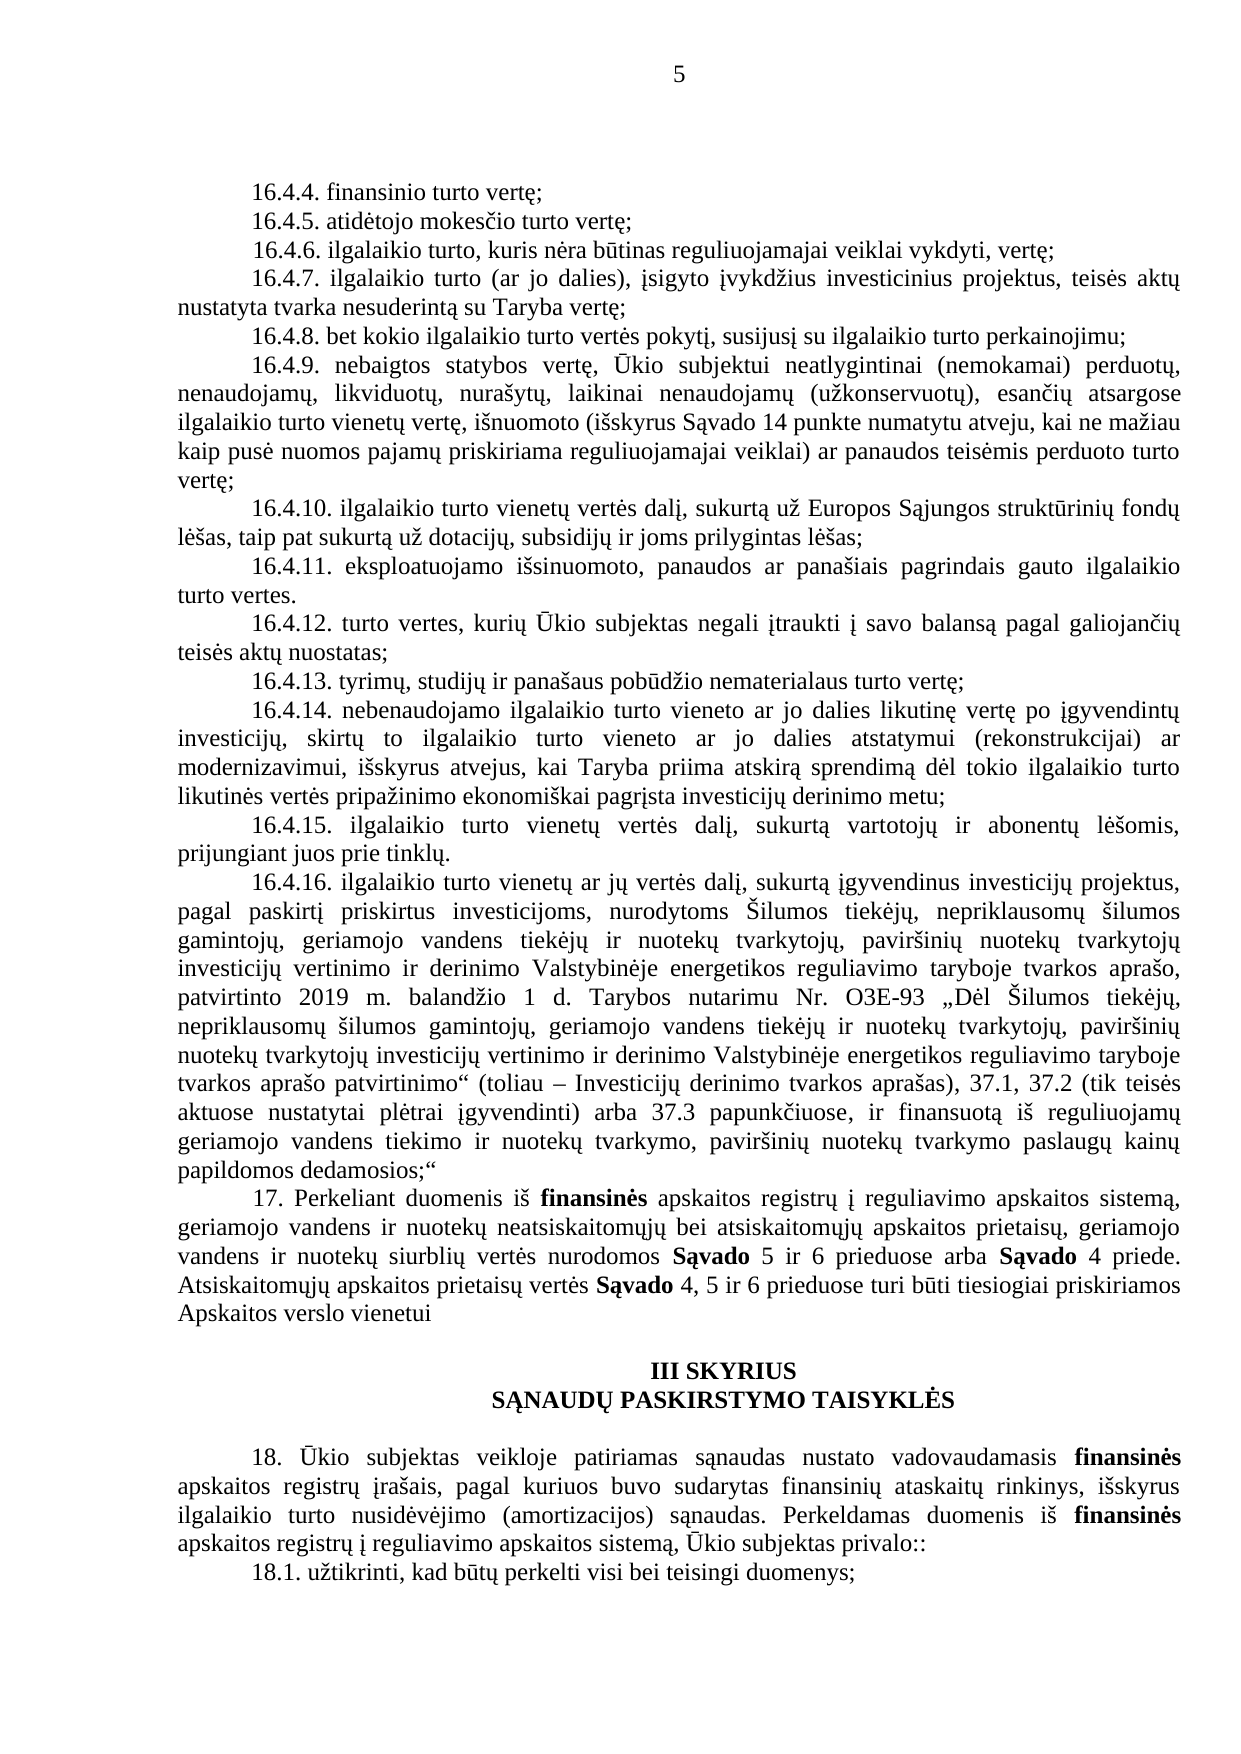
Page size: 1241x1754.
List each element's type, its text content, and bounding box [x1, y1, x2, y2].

text 16.4.14. nebenaudojamo ilgalaikio turto vieneto ar jo dalies likutinę vertę po įgyvendintų investicijų, skirtų to ilgalaikio turto vieneto ar jo dalies atstatymui (rekonstrukcijai) ar modernizavimui, išskyrus atvejus, kai Taryba priima atskirą sprendimą dėl tokio ilgalaikio turto likutinės vertės pripažinimo ekonomiškai pagrįsta investicijų derinimo metu; [177, 695, 1181, 810]
text 16.4.4. finansinio turto vertę; [177, 177, 1181, 206]
text 16.4.12. turto vertes, kurių Ūkio subjektas negali įtraukti į savo balansą pagal galiojančių teisės aktų nuostatas; [177, 608, 1181, 666]
text 16.4.5. atidėtojo mokesčio turto vertę; [177, 206, 1181, 235]
text 16.4.8. bet kokio ilgalaikio turto vertės pokytį, susijusį su ilgalaikio turto perkainojimu; [177, 321, 1181, 350]
text 16.4.7. ilgalaikio turto (ar jo dalies), įsigyto įvykdžius investicinius projektus, teisės aktų nustatyta tvarka nesuderintą su Taryba vertę; [177, 263, 1181, 321]
text 16.4.13. tyrimų, studijų ir panašaus pobūdžio nematerialaus turto vertę; [177, 666, 1181, 695]
text III SKYRIUS [207, 1356, 1181, 1385]
text 16.4.10. ilgalaikio turto vienetų vertės dalį, sukurtą už Europos Sąjungos struktūrinių fondų lėšas, taip pat sukurtą už dotacijų, subsidijų ir joms prilygintas lėšas; [177, 493, 1181, 551]
text 18.1. užtikrinti, kad būtų perkelti visi bei teisingi duomenys; [236, 1557, 1181, 1586]
text 18. Ūkio subjektas veikloje patiriamas sąnaudas nustato vadovaudamasis finansinės apskaitos registrų įrašais, pagal kuriuos buvo sudarytas finansinių ataskaitų rinkinys, išskyrus ilgalaikio turto nusidėvėjimo (amortizacijos) sąnaudas. Perkeldamas duomenis iš finansinės apskaitos registrų į reguliavimo apskaitos sistemą, Ūkio subjektas privalo:: [177, 1442, 1181, 1557]
text 16.4.16. ilgalaikio turto vienetų ar jų vertės dalį, sukurtą įgyvendinus investicijų projektus, pagal paskirtį priskirtus investicijoms, nurodytoms Šilumos tiekėjų, nepriklausomų šilumos gamintojų, geriamojo vandens tiekėjų ir nuotekų tvarkytojų, paviršinių nuotekų tvarkytojų investicijų vertinimo ir derinimo Valstybinėje energetikos reguliavimo taryboje tvarkos aprašo, patvirtinto 2019 m. balandžio 1 d. Tarybos nutarimu Nr. O3E-93 „Dėl Šilumos tiekėjų, nepriklausomų šilumos gamintojų, geriamojo vandens tiekėjų ir nuotekų tvarkytojų, paviršinių nuotekų tvarkytojų investicijų vertinimo ir derinimo Valstybinėje energetikos reguliavimo taryboje tvarkos aprašo patvirtinimo“ (toliau – Investicijų derinimo tvarkos aprašas), 37.1, 37.2 (tik teisės aktuose nustatytai plėtrai įgyvendinti) arba 37.3 papunkčiuose, ir finansuotą iš reguliuojamų geriamojo vandens tiekimo ir nuotekų tvarkymo, paviršinių nuotekų tvarkymo paslaugų kainų papildomos dedamosios;“ [177, 867, 1181, 1183]
text 17. Perkeliant duomenis iš finansinės apskaitos registrų į reguliavimo apskaitos sistemą, geriamojo vandens ir nuotekų neatsiskaitomųjų bei atsiskaitomųjų apskaitos prietaisų, geriamojo vandens ir nuotekų siurblių vertės nurodomos Sąvado 5 ir 6 prieduose arba Sąvado 4 priede. Atsiskaitomųjų apskaitos prietaisų vertės Sąvado 4, 5 ir 6 prieduose turi būti tiesiogiai priskiriamos Apskaitos verslo vienetui [177, 1183, 1181, 1327]
text 16.4.9. nebaigtos statybos vertę, Ūkio subjektui neatlygintinai (nemokamai) perduotų, nenaudojamų, likviduotų, nurašytų, laikinai nenaudojamų (užkonservuotų), esančių atsargose ilgalaikio turto vienetų vertę, išnuomoto (išskyrus Sąvado 14 punkte numatytu atveju, kai ne mažiau kaip pusė nuomos pajamų priskiriama reguliuojamajai veiklai) ar panaudos teisėmis perduoto turto vertę; [177, 350, 1181, 493]
text 16.4.15. ilgalaikio turto vienetų vertės dalį, sukurtą vartotojų ir abonentų lėšomis, prijungiant juos prie tinklų. [177, 810, 1181, 867]
text SĄNAUDŲ PASKIRSTYMO TAISYKLĖS [207, 1385, 1181, 1413]
text 16.4.6. ilgalaikio turto, kuris nėra būtinas reguliuojamajai veiklai vykdyti, vertę; [177, 235, 1181, 263]
text 16.4.11. eksploatuojamo išsinuomoto, panaudos ar panašiais pagrindais gauto ilgalaikio turto vertes. [177, 551, 1181, 608]
